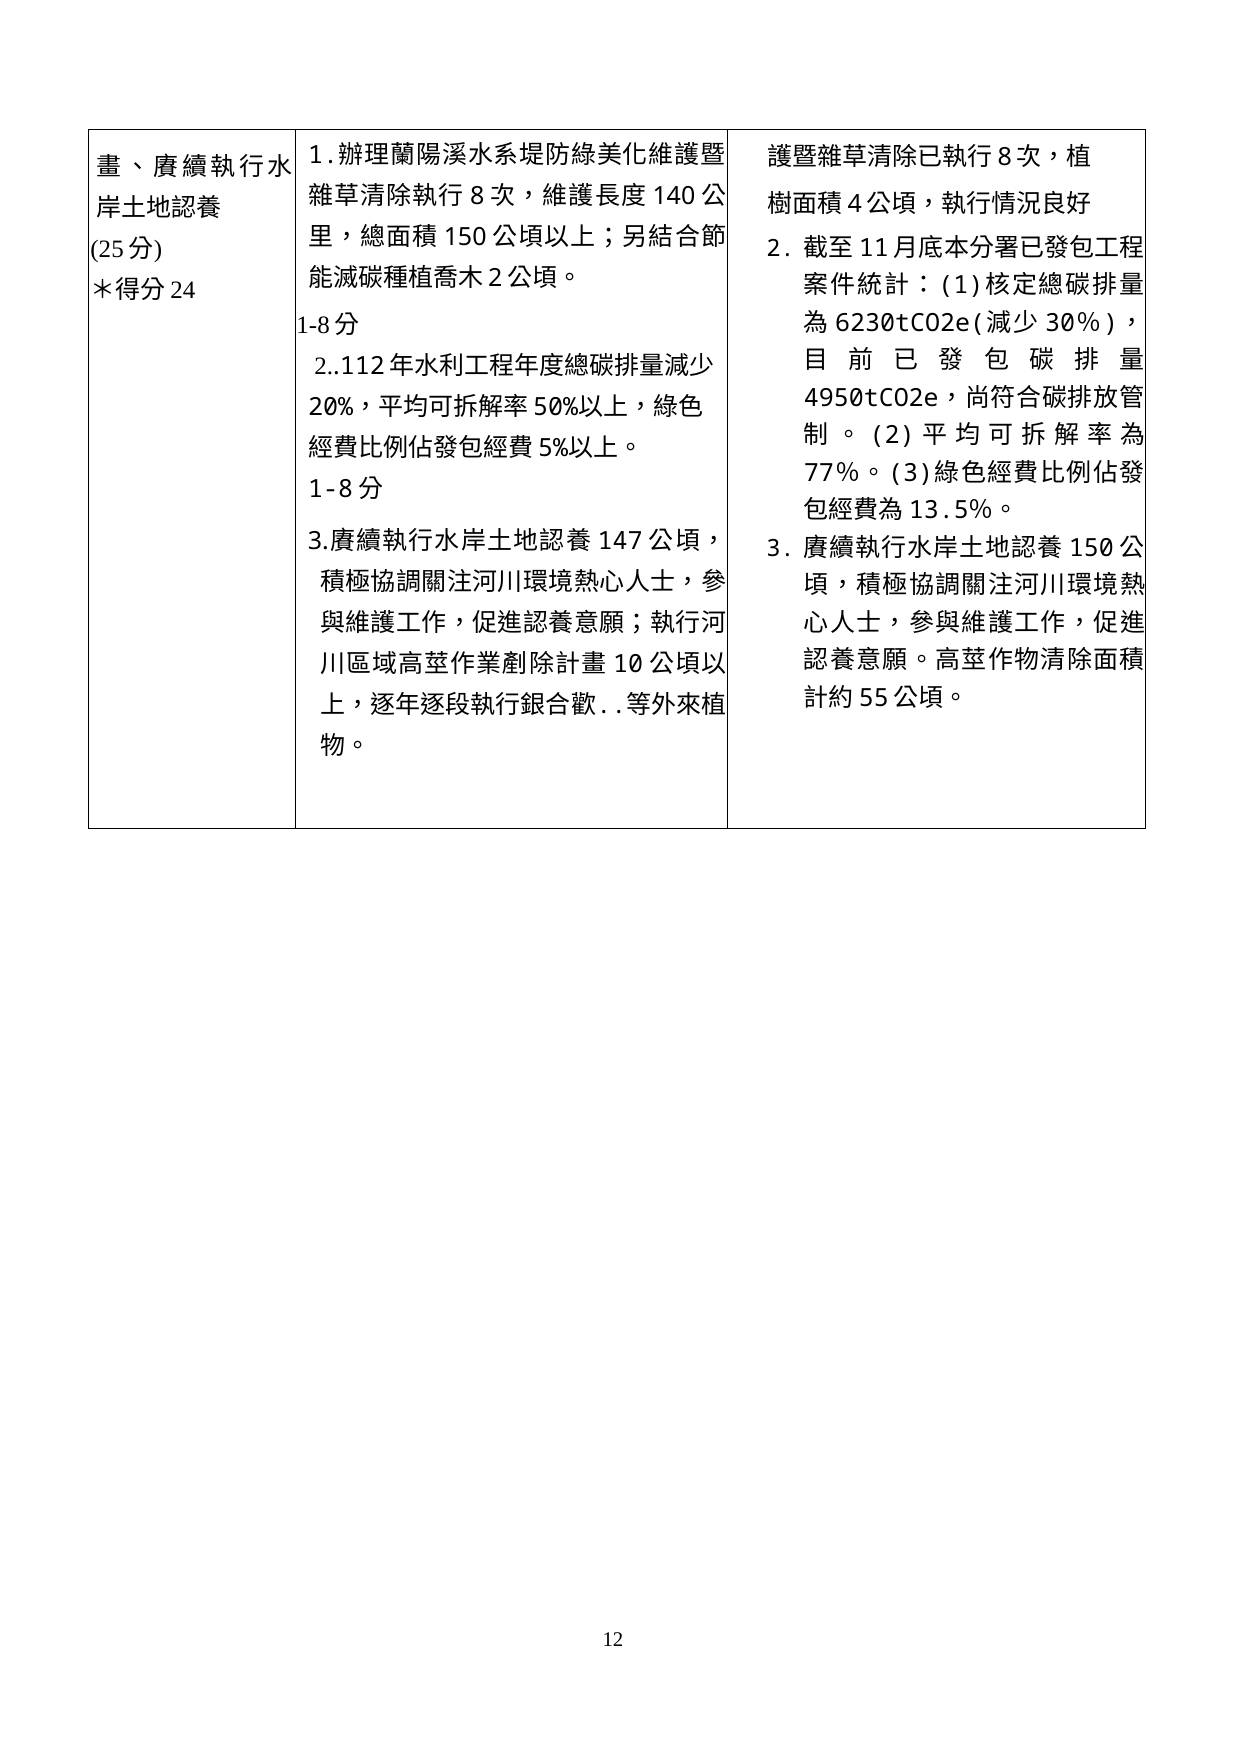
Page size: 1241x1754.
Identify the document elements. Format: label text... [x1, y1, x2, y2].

table_cell 畫、賡續執行水岸土地認養 (25分) ＊得分24 [89, 130, 295, 828]
table_cell 1.辦理蘭陽溪水系堤防綠美化維護暨雜草清除執行8次，維護長度140公里，總面積150公頃以上；另結合節能滅碳種植喬木2公頃。 1-8分 2..112年水利工程年度總碳排量減少20%，平均可拆解率50%以上，綠色經費比例佔發包經費5%以上。 1-8分 3.賡續執行水岸土地認養147公頃，積極協調關注河川環境熱心人士，參與維護工作，促進認養意願；執行河川區域高莖作業剷除計畫10公頃以上，逐年逐段執行銀合歡..等外來植物。 [296, 130, 727, 828]
table_cell 護暨雜草清除已執行8次，植 樹面積4公頃，執行情況良好 截至11月底本分署已發包工程案件統計：(1)核定總碳排量為6230tCO2e(減少30％)，目前已發包碳排量4950tCO2e，尚符合碳排放管制。(2)平均可拆解率為77％。(3)綠色經費比例佔發包經費為13.5％。 賡續執行水岸土地認養150公頃，積極協調關注河川環境熱心人士，參與維護工作，促進認養意願。高莖作物清除面積計約55公頃。 [728, 130, 1145, 828]
